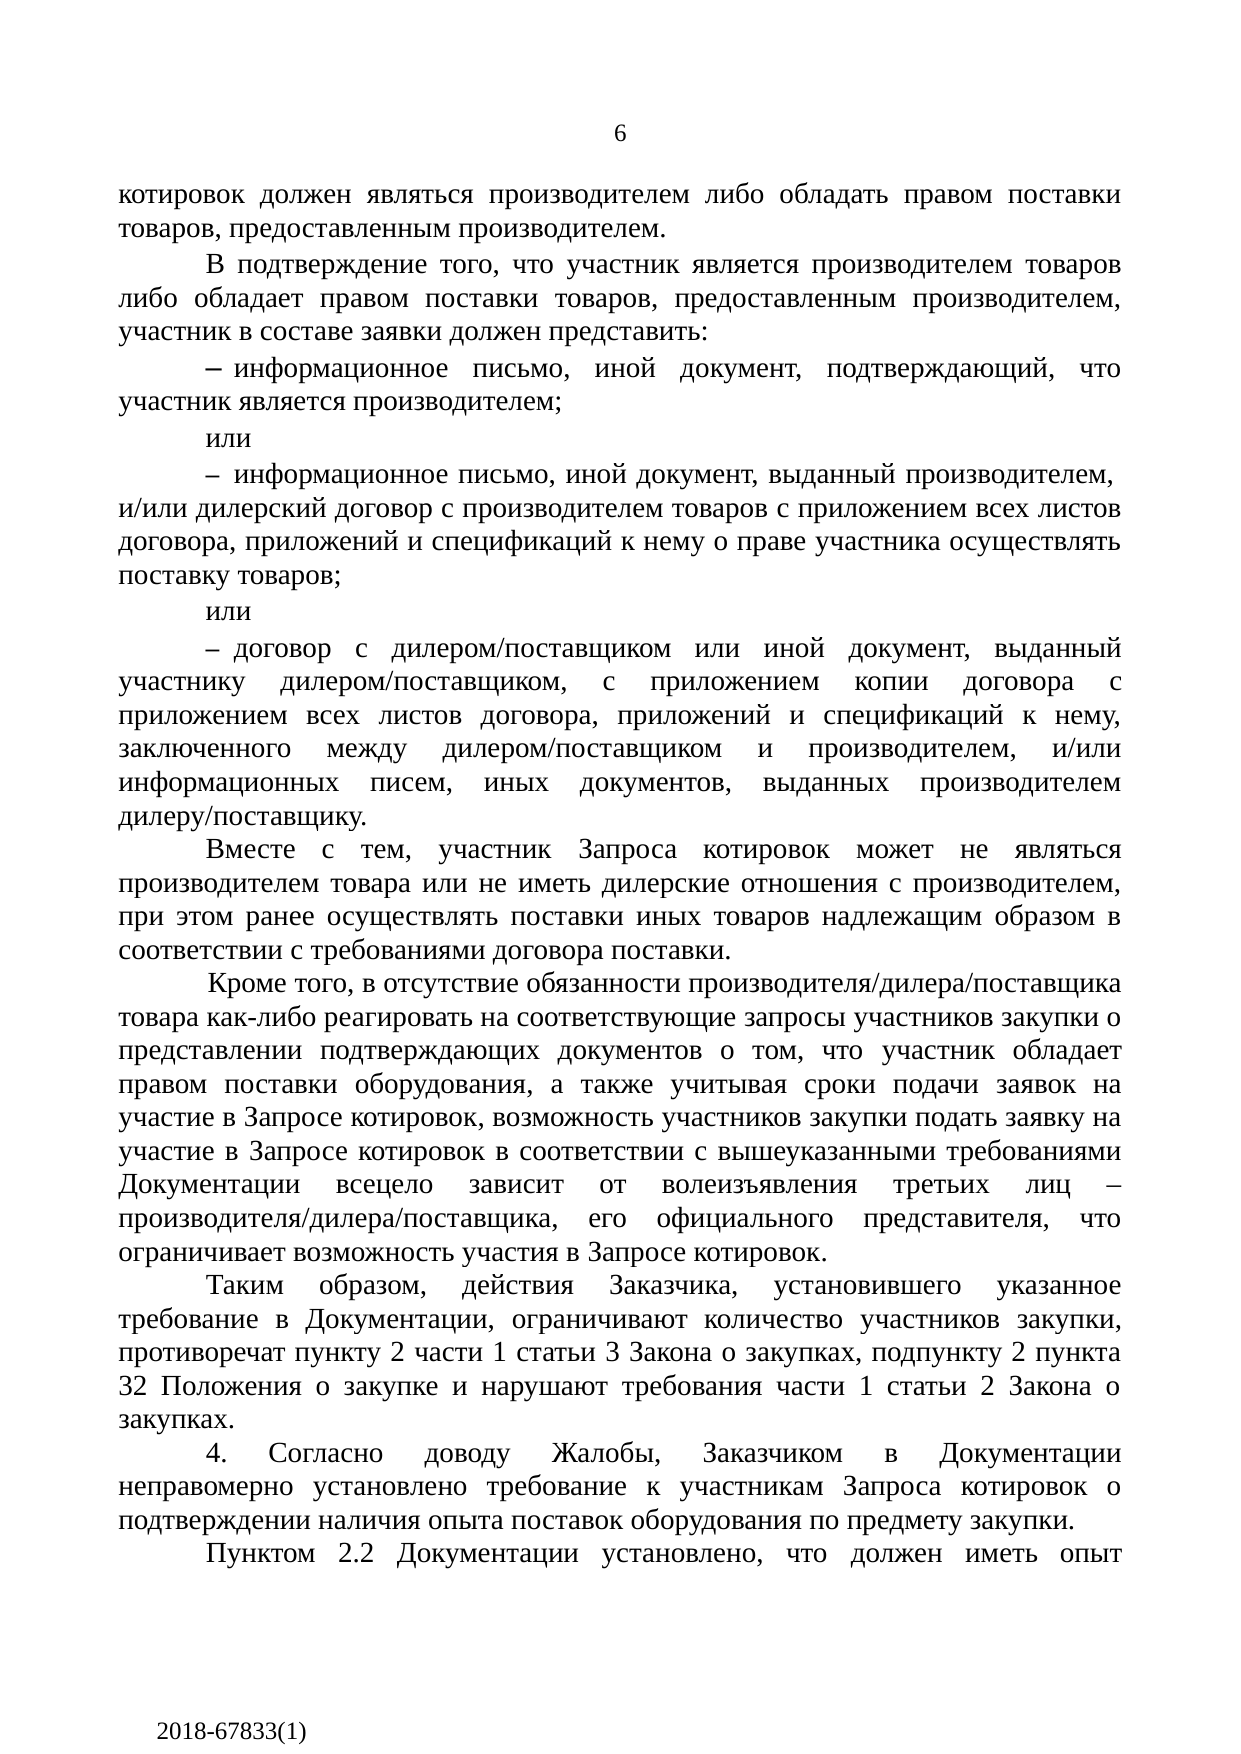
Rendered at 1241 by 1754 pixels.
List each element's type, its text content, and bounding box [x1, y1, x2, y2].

text котировок должен являться производителем либо обладать правом поставки товаров, предоставленным производителем. [118, 176, 1122, 243]
text В подтверждение того, что участник является производителем товаров либо обладает правом поставки товаров, предоставленным производителем, участник в составе заявки должен представить: [118, 246, 1122, 347]
text Кроме того, в отсутствие обязанности производителя/дилера/поставщика товара как-либо реагировать на соответствующие запросы участников закупки о представлении подтверждающих документов о том, что участник обладает правом поставки оборудования, а также учитывая сроки подачи заявок на участие в Запросе котировок, возможность участников закупки подать заявку на участие в Запросе котировок в соответствии с вышеуказанными требованиями Документации всецело зависит от волеизъявления третьих лиц – производителя/дилера/поставщика, его официального представителя, что ограничивает возможность участия в Запросе котировок. [118, 965, 1122, 1267]
text или [118, 420, 1122, 453]
list информационное письмо, иной документ, выданный производителем, и/или дилерский договор с производителем товаров с приложением всех листов договора, приложений и спецификаций к нему о праве участника осуществлять поставку товаров; [118, 456, 1122, 591]
list информационное письмо, иной документ, подтверждающий, что участник является производителем; [118, 350, 1122, 417]
text Таким образом, действия Заказчика, установившего указанное требование в Документации, ограничивают количество участников закупки, противоречат пункту 2 части 1 статьи 3 Закона о закупках, подпункту 2 пункта 32 Положения о закупке и нарушают требования части 1 статьи 2 Закона о закупках. [118, 1267, 1122, 1435]
text или [118, 593, 1122, 627]
text Пунктом 2.2 Документации установлено, что должен иметь опыт [118, 1536, 1122, 1569]
text Вместе с тем, участник Запроса котировок может не являться производителем товара или не иметь дилерские отношения с производителем, при этом ранее осуществлять поставки иных товаров надлежащим образом в соответствии с требованиями договора поставки. [118, 831, 1122, 965]
list Согласно доводу Жалобы, Заказчиком в Документации неправомерно установлено требование к участникам Запроса котировок о подтверждении наличия опыта поставок оборудования по предмету закупки. [118, 1435, 1122, 1536]
list договор с дилером/поставщиком или иной документ, выданный участнику дилером/поставщиком, с приложением копии договора с приложением всех листов договора, приложений и спецификаций к нему, заключенного между дилером/поставщиком и производителем, и/или информационных писем, иных документов, выданных производителем дилеру/поставщику. [118, 630, 1122, 831]
